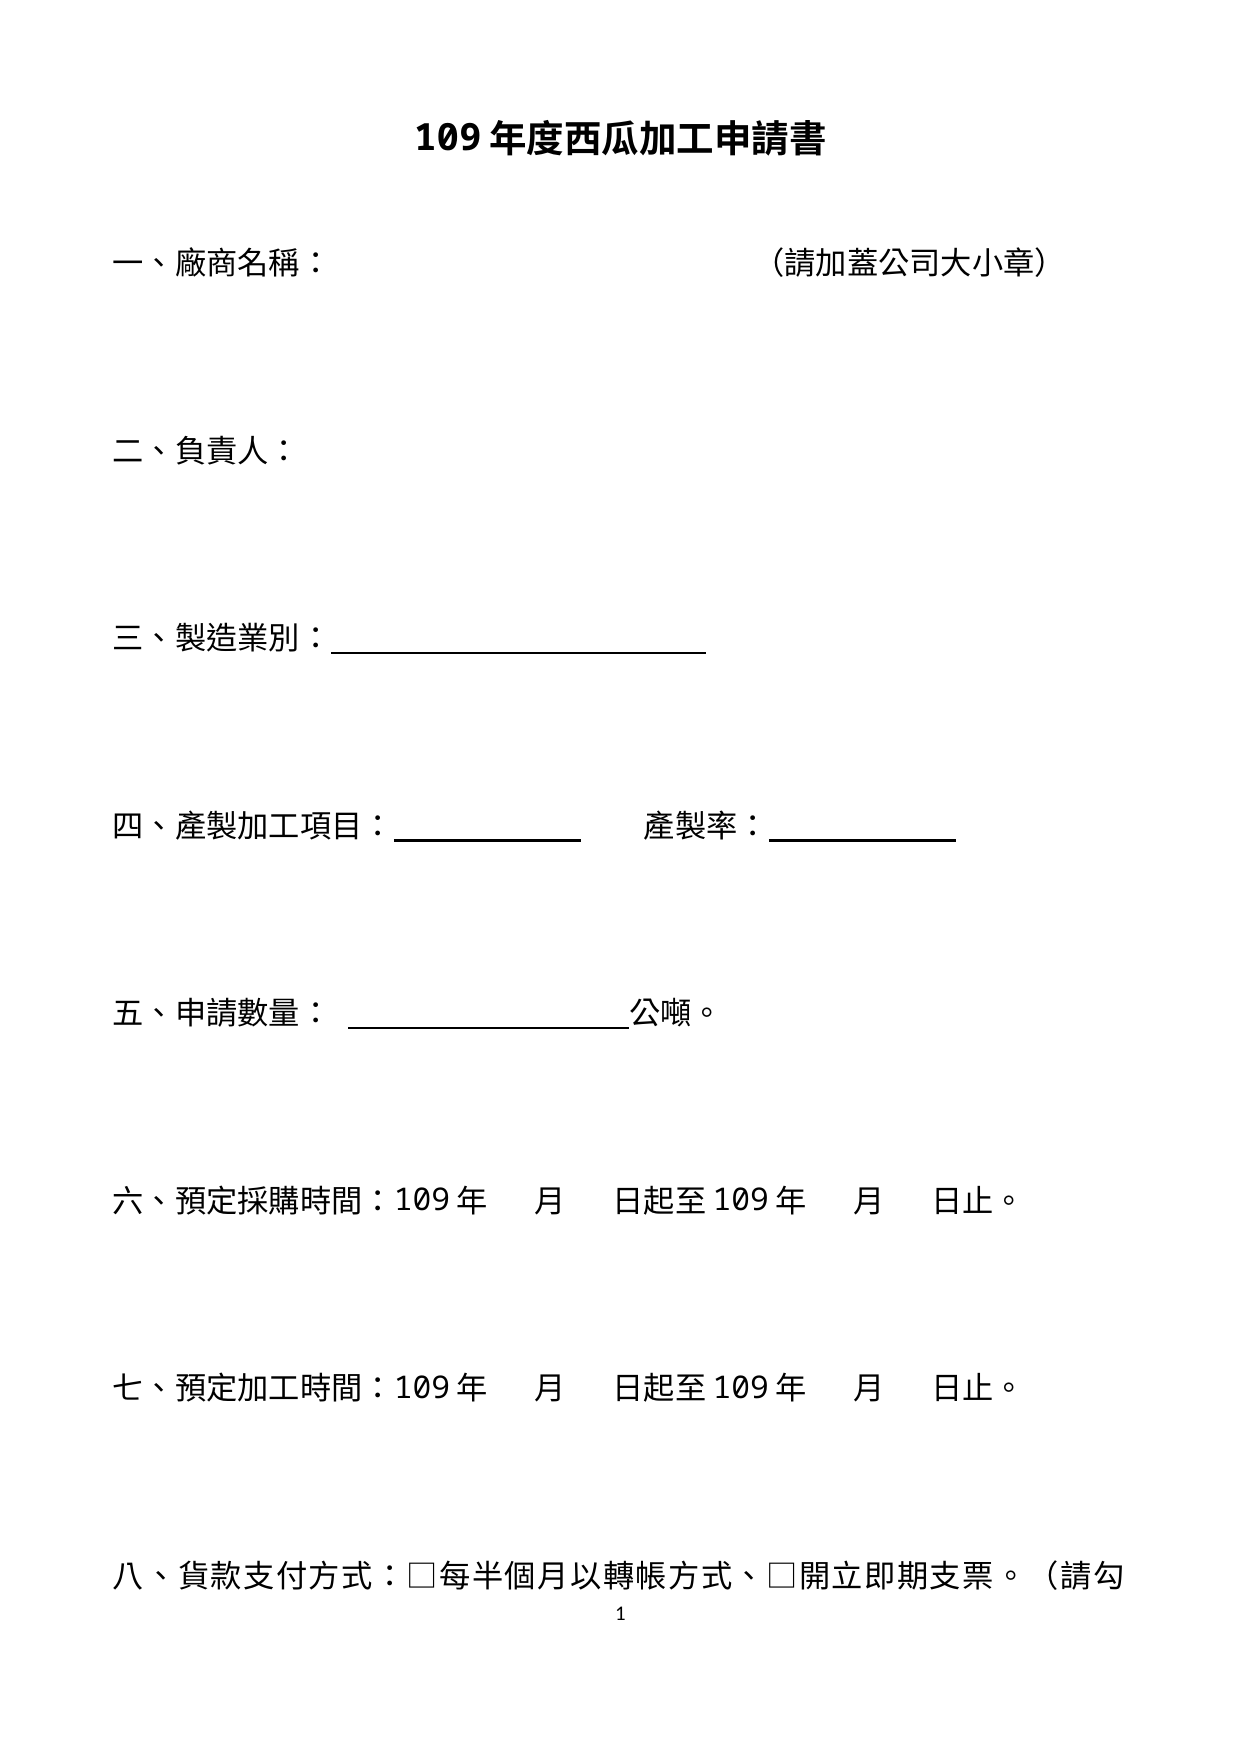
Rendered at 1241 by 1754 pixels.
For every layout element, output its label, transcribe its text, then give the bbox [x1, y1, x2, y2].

text 六、預定採購時間：109年 月 日起至109年 月 日止。 [112, 1157, 1128, 1219]
text 四、產製加工項目： 產製率： [112, 782, 1128, 844]
text 109年度西瓜加工申請書 [112, 94, 1128, 157]
text 七、預定加工時間：109年 月 日起至109年 月 日止。 [112, 1344, 1128, 1407]
text 一、廠商名稱： （請加蓋公司大小章） [112, 219, 1128, 282]
text 五、申請數量： 公噸。 [112, 969, 1128, 1032]
text 三、製造業別： [112, 594, 1128, 657]
text 八、貨款支付方式：□每半個月以轉帳方式、□開立即期支票。（請勾 [112, 1532, 1128, 1594]
text 二、負責人： [112, 407, 1128, 469]
